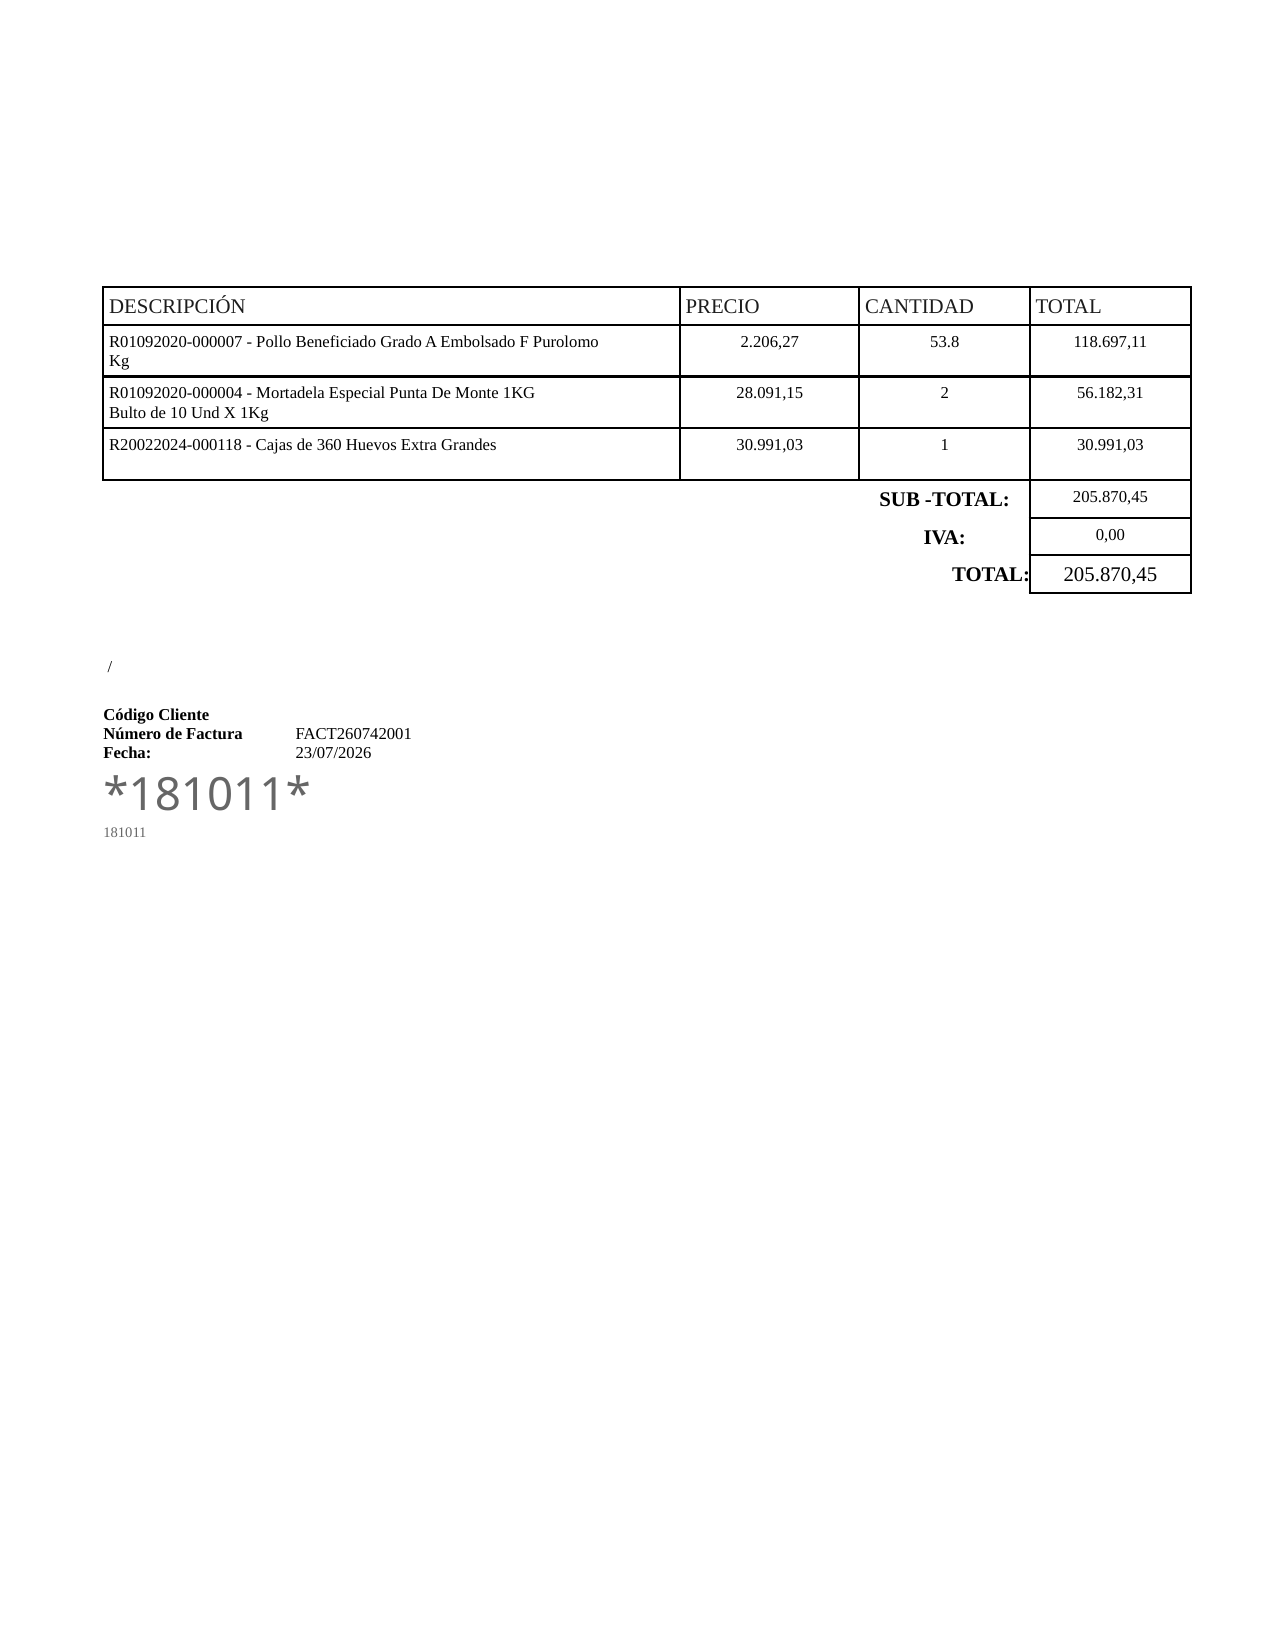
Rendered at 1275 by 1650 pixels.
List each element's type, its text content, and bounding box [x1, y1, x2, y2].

table_cell / [103, 656, 858, 676]
table_cell 56.182,31 [1031, 378, 1190, 427]
table_header Código Cliente [103, 704, 295, 723]
table_cell 0,00 [1031, 519, 1190, 554]
table_header CANTIDAD [860, 288, 1029, 323]
table_cell R01092020-000004 - Mortadela Especial Punta De Monte 1KG Bulto de 10 Und X 1Kg [104, 378, 679, 427]
table_header PRECIO [681, 288, 858, 323]
table_cell [103, 618, 858, 637]
table_cell 205.870,45 [1031, 556, 1190, 592]
table_cell 2.206,27 [681, 326, 858, 375]
table_header [295, 704, 517, 723]
table_header TOTAL [1031, 288, 1190, 323]
table_cell 118.697,11 [1031, 326, 1190, 375]
table_cell 53.8 [860, 326, 1029, 375]
text *181011* [103, 762, 1137, 824]
table_cell 205.870,45 [1031, 481, 1190, 517]
table_cell 1 [860, 429, 1029, 479]
text 181011 [103, 824, 1137, 841]
table_cell 23/07/2026 [295, 743, 517, 762]
table_header [103, 594, 858, 618]
table_cell 30.991,03 [681, 429, 858, 479]
table_cell 30.991,03 [1031, 429, 1190, 479]
table_cell IVA: [859, 517, 1029, 554]
table_cell Fecha: [103, 743, 295, 762]
table_cell FACT260742001 [295, 724, 517, 743]
table_cell Número de Factura [103, 724, 295, 743]
table_cell TOTAL: [859, 554, 1029, 592]
table_cell R01092020-000007 - Pollo Beneficiado Grado A Embolsado F Purolomo Kg [104, 326, 679, 375]
table_cell [103, 481, 859, 592]
table_header DESCRIPCIÓN [104, 288, 679, 323]
table_cell R20022024-000118 - Cajas de 360 Huevos Extra Grandes [104, 429, 679, 479]
table_cell 28.091,15 [681, 378, 858, 427]
table_cell [103, 637, 858, 656]
table_cell 2 [860, 378, 1029, 427]
table_cell SUB -TOTAL: [859, 481, 1029, 517]
